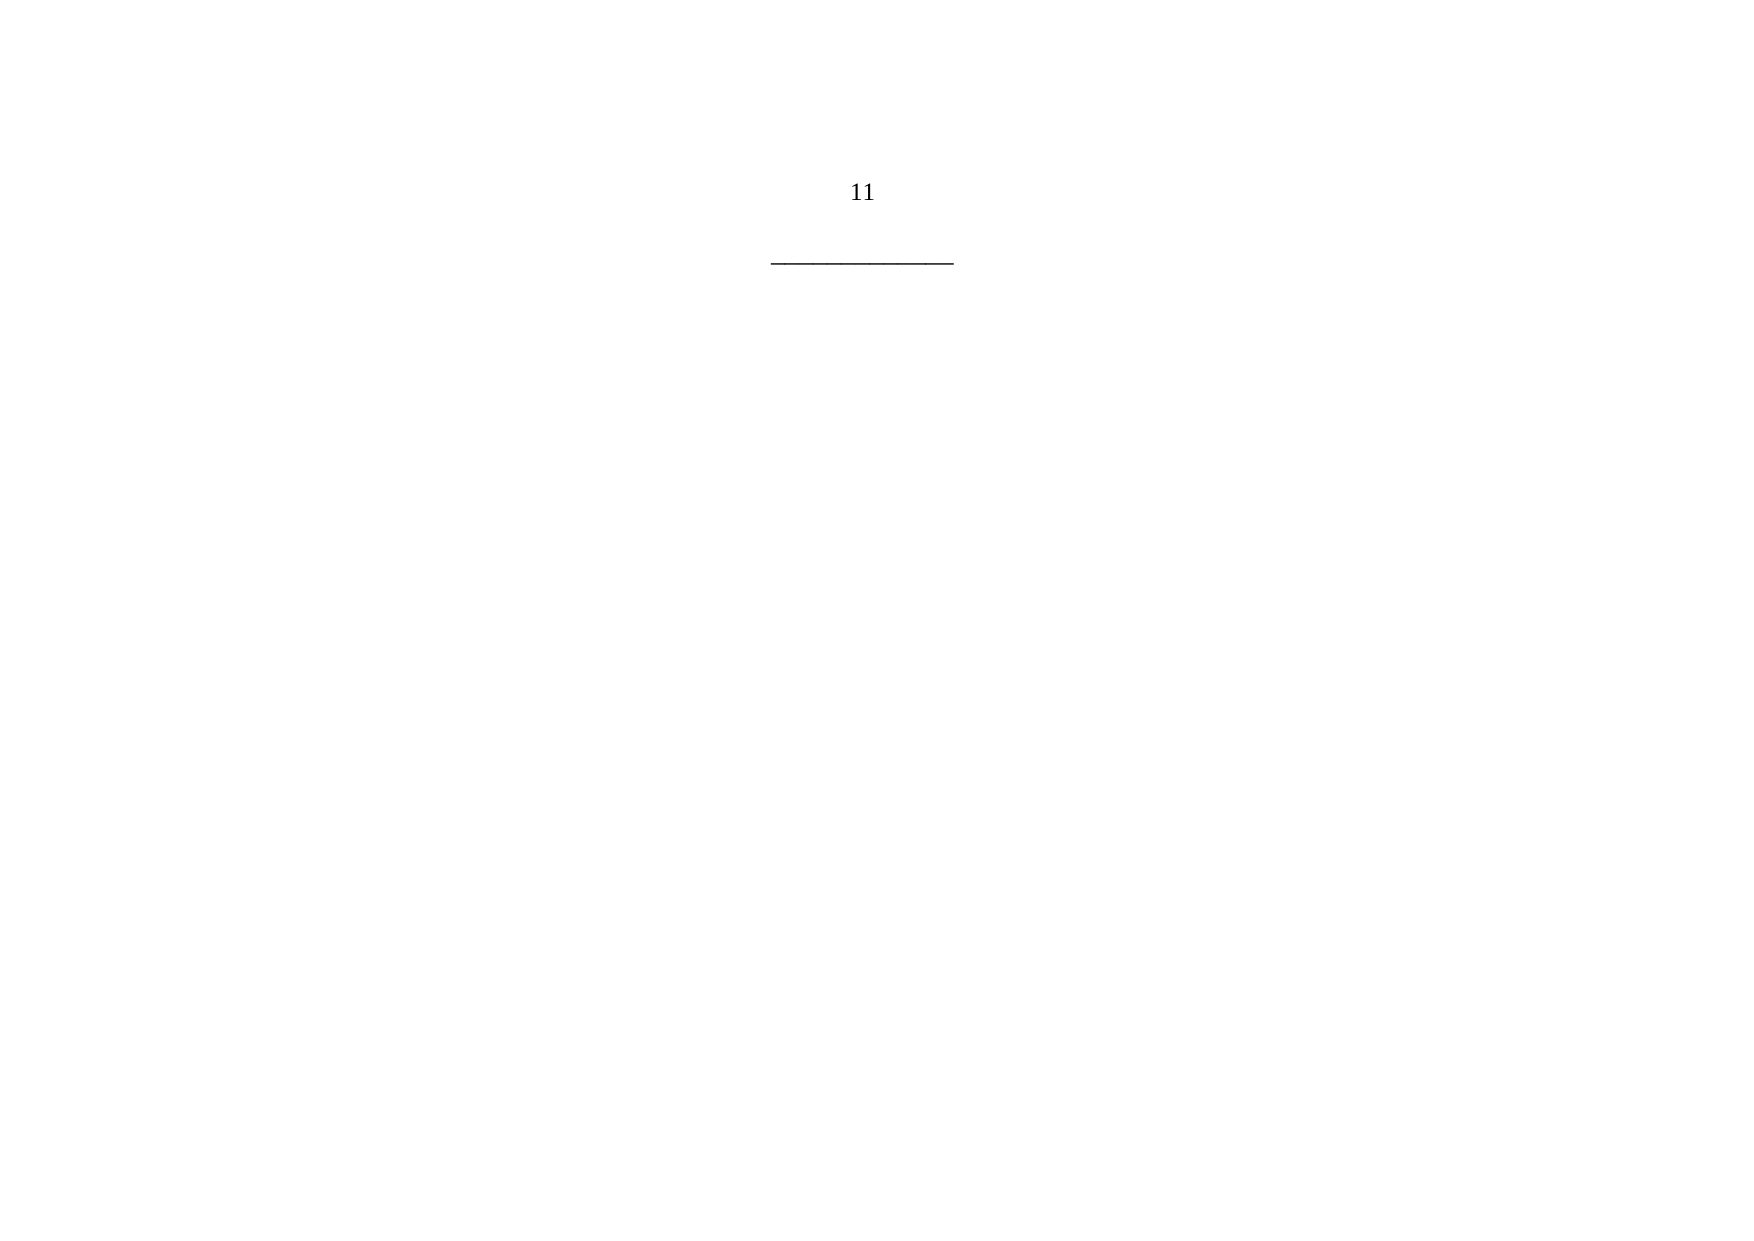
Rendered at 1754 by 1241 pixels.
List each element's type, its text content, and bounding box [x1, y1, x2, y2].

text _____________ [89, 235, 1636, 267]
